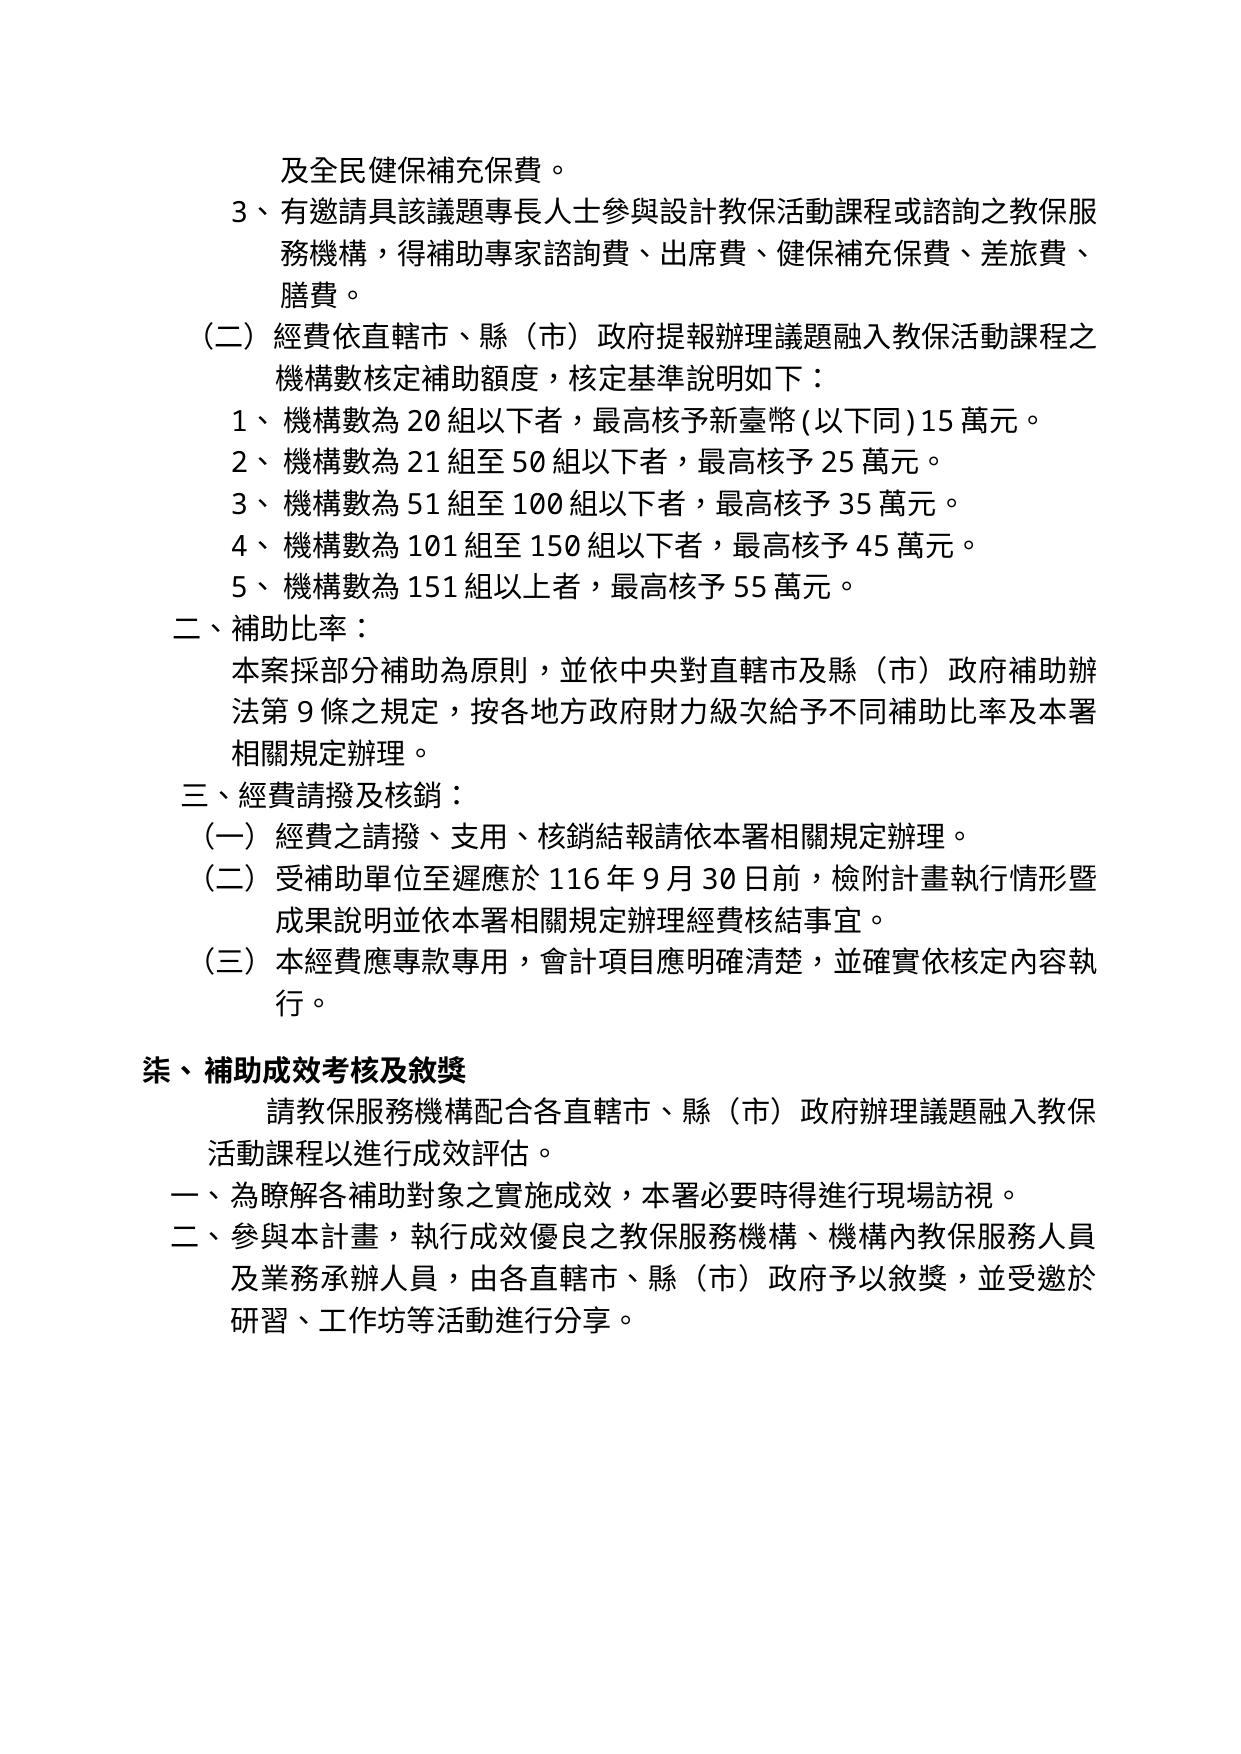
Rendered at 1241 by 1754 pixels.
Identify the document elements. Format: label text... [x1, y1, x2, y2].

list 經費之請撥、支用、核銷結報請依本署相關規定辦理。 [186, 814, 1098, 856]
text 三、經費請撥及核銷： [142, 773, 1098, 814]
list 機構數為151組以上者，最高核予55萬元。 [230, 564, 1098, 606]
text 本案採部分補助為原則，並依中央對直轄市及縣（市）政府補助辦法第9條之規定，按各地方政府財力級次給予不同補助比率及本署相關規定辦理。 [231, 648, 1098, 773]
text 請教保服務機構配合各直轄市、縣（市）政府辦理議題融入教保活動課程以進行成效評估。 [148, 1089, 1098, 1173]
list 機構數為51組至100組以下者，最高核予35萬元。 [230, 481, 1098, 523]
list 機構數為21組至50組以下者，最高核予25萬元。 [230, 439, 1098, 481]
list 為瞭解各補助對象之實施成效，本署必要時得進行現場訪視。 [170, 1173, 1098, 1214]
list 參與本計畫，執行成效優良之教保服務機構、機構內教保服務人員及業務承辦人員，由各直轄市、縣（市）政府予以敘獎，並受邀於研習、工作坊等活動進行分享。 [170, 1214, 1098, 1339]
list 機構數為101組至150組以下者，最高核予45萬元。 [230, 523, 1098, 564]
list 補助成效考核及敘獎 [142, 1048, 1098, 1089]
list 及全民健保補充保費。 [230, 148, 1098, 189]
text 二、補助比率： [172, 606, 1098, 648]
list 有邀請具該議題專長人士參與設計教保活動課程或諮詢之教保服務機構，得補助專家諮詢費、出席費、健保補充保費、差旅費、膳費。 [230, 189, 1098, 314]
list 本經費應專款專用，會計項目應明確清楚，並確實依核定內容執行。 [186, 939, 1098, 1023]
list 經費依直轄市、縣（市）政府提報辦理議題融入教保活動課程之機構數核定補助額度，核定基準說明如下： [185, 314, 1098, 398]
list 機構數為20組以下者，最高核予新臺幣(以下同)15萬元。 [230, 398, 1098, 439]
list 受補助單位至遲應於116年9月30日前，檢附計畫執行情形暨成果說明並依本署相關規定辦理經費核結事宜。 [186, 856, 1098, 939]
